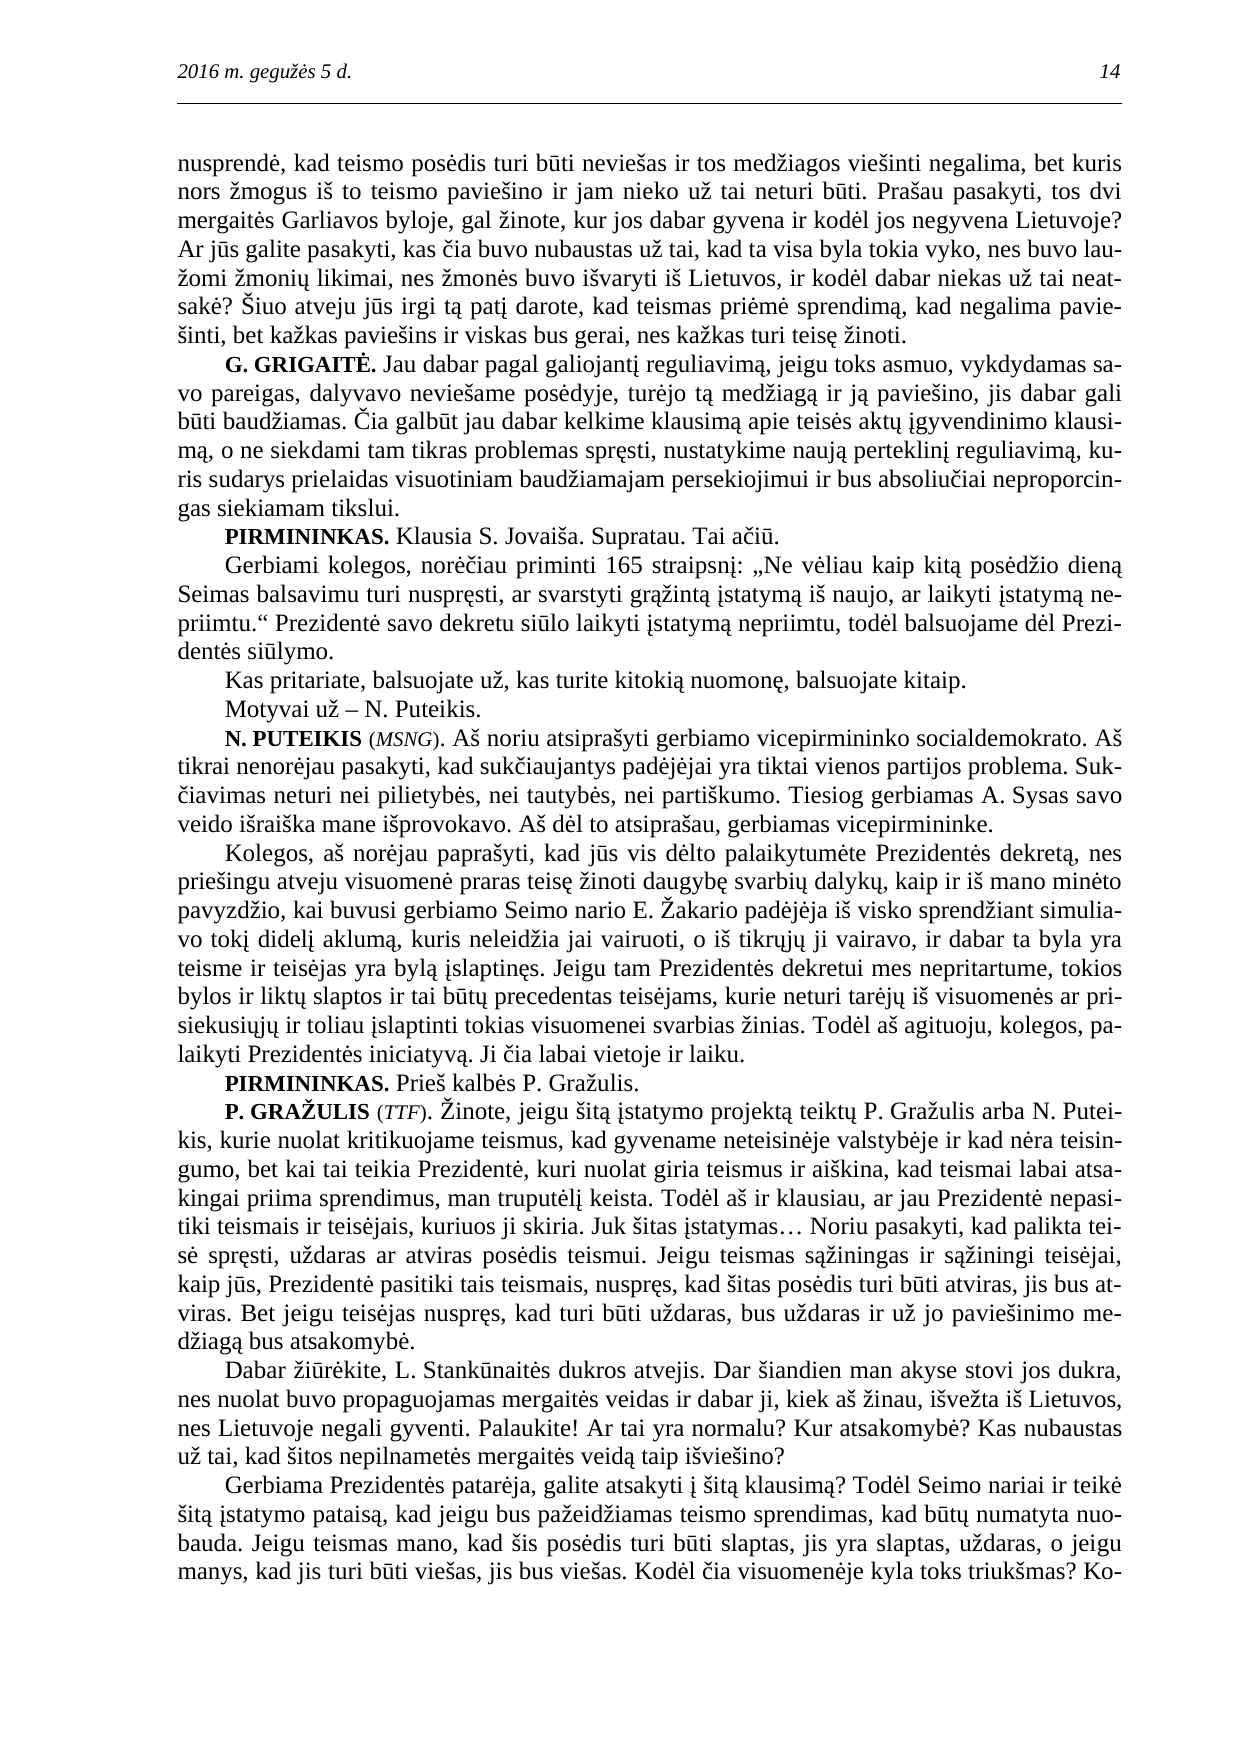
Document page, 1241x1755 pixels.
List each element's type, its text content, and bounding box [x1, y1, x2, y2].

text PIRMININKAS. Klau­sia S. Jo­vai­ša. Su­pra­tau. Tai ačiū. [177, 521, 1122, 550]
text Mo­ty­vai už – N. Pu­tei­kis. [177, 694, 1122, 723]
text N. PUTEIKIS (MSNG). Aš no­riu at­si­pra­šy­ti ger­bia­mo vi­ce­pir­mi­nin­ko so­cial­de­mok­ra­to. Aš tik­rai ne­no­rė­jau pa­sa­ky­ti, kad suk­čiau­jan­tys pa­dė­jė­jai yra tik­tai vie­nos par­ti­jos pro­ble­ma. Suk­čia­vi­mas ne­tu­ri nei pi­lie­ty­bės, nei tau­ty­bės, nei par­tiš­ku­mo. Tie­siog ger­bia­mas A. Sy­sas sa­vo vei­do iš­raiš­ka ma­ne iš­pro­vo­ka­vo. Aš dėl to at­si­pra­šau, ger­bia­mas vi­ce­pir­mi­nin­ke. [177, 723, 1122, 838]
text P. GRAŽULIS (TTF). Ži­no­te, jei­gu ši­tą įsta­ty­mo pro­jek­tą teik­tų P. Gra­žu­lis ar­ba N. Pu­tei­kis, ku­rie nuo­lat kri­ti­kuo­ja­me teis­mus, kad gy­ve­na­me ne­tei­si­nė­je vals­ty­bė­je ir kad nė­ra tei­sin­gu­mo, bet kai tai tei­kia Pre­zi­den­tė, ku­ri nuo­lat gi­ria teis­mus ir aiš­ki­na, kad teis­mai la­bai at­sa­kin­gai pri­ima spren­di­mus, man tru­pu­tė­lį keis­ta. To­dėl aš ir klau­siau, ar jau Pre­zi­den­tė ne­pa­si­ti­ki teis­mais ir tei­sė­jais, ku­riuos ji ski­ria. Juk ši­tas įsta­ty­mas… No­riu pa­sa­ky­ti, kad pa­lik­ta tei­sė spręs­ti, už­da­ras ar at­vi­ras po­sė­dis teis­mui. Jei­gu teis­mas są­ži­nin­gas ir są­ži­nin­gi tei­sė­jai, kaip jūs, Pre­zi­den­tė pa­si­ti­ki tais teis­mais, nu­spręs, kad ši­tas po­sė­dis tu­ri bū­ti at­vi­ras, jis bus at­vi­ras. Bet jei­gu tei­sė­jas nu­spręs, kad tu­ri bū­ti už­da­ras, bus už­da­ras ir už jo pa­vie­ši­ni­mo me­džia­gą bus at­sa­ko­my­bė. [177, 1096, 1122, 1355]
text Ger­bia­ma Pre­zi­den­tės pa­ta­rė­ja, ga­li­te at­sa­ky­ti į ši­tą klau­si­mą? To­dėl Sei­mo na­riai ir tei­kė ši­tą įsta­ty­mo pa­tai­są, kad jei­gu bus pa­žei­džia­mas teis­mo spren­di­mas, kad bū­tų nu­ma­ty­ta nuo­bau­da. Jei­gu teis­mas ma­no, kad šis po­sė­dis tu­ri bū­ti slap­tas, jis yra slap­tas, už­da­ras, o jei­gu ma­nys, kad jis tu­ri bū­ti vie­šas, jis bus vie­šas. Ko­dėl čia vi­suo­me­nė­je ky­la toks triukš­mas? Ko­ [177, 1470, 1122, 1585]
text nu­spren­dė, kad teis­mo po­sė­dis tu­ri bū­ti ne­vie­šas ir tos me­džia­gos vie­šin­ti ne­ga­li­ma, bet ku­ris nors žmo­gus iš to teis­mo pa­vie­ši­no ir jam nie­ko už tai ne­tu­ri bū­ti. Pra­šau pa­sa­ky­ti, tos dvi mer­gai­tės Gar­lia­vos by­lo­je, gal ži­no­te, kur jos da­bar gy­ve­na ir ko­dėl jos ne­gy­ve­na Lie­tu­vo­je? Ar jūs ga­li­te pa­sa­ky­ti, kas čia bu­vo nu­baus­tas už tai, kad ta vi­sa by­la to­kia vy­ko, nes bu­vo lau­žo­mi žmo­nių li­ki­mai, nes žmo­nės bu­vo iš­va­ry­ti iš Lie­tu­vos, ir ko­dėl da­bar nie­kas už tai ne­at­sa­kė? Šiuo at­ve­ju jūs ir­gi tą pa­tį da­ro­te, kad teis­mas pri­ėmė spren­di­mą, kad ne­ga­li­ma pa­vie­šin­ti, bet kaž­kas pa­vie­šins ir vis­kas bus ge­rai, nes kaž­kas tu­ri tei­sę ži­no­ti. [177, 148, 1122, 349]
text G. GRIGAITĖ. Jau da­bar pa­gal ga­lio­jan­tį re­gu­lia­vi­mą, jei­gu toks as­muo, vyk­dy­da­mas sa­vo pa­rei­gas, da­ly­va­vo ne­vie­ša­me po­sė­dy­je, tu­rė­jo tą me­džia­gą ir ją pa­vie­ši­no, jis da­bar ga­li bū­ti bau­džia­mas. Čia gal­būt jau da­bar kel­ki­me klau­si­mą apie tei­sės ak­tų įgy­ven­di­ni­mo klau­si­mą, o ne siek­da­mi tam tik­ras pro­ble­mas spręs­ti, nu­sta­ty­ki­me nau­ją per­tek­li­nį re­gu­lia­vi­mą, ku­ris su­da­rys prie­lai­das vi­suo­ti­niam bau­džia­ma­jam per­se­kio­ji­mui ir bus ab­so­liu­čiai ne­pro­por­cin­gas sie­kia­mam tiks­lui. [177, 349, 1122, 521]
text Ko­le­gos, aš no­rė­jau pa­pra­šy­ti, kad jūs vis dėl­to pa­lai­ky­tu­mė­te Pre­zi­den­tės dek­re­tą, nes prie­šin­gu at­ve­ju vi­suo­me­nė pra­ras tei­sę ži­no­ti dau­gy­bę svar­bių da­ly­kų, kaip ir iš ma­no mi­nė­to pa­vyz­džio, kai bu­vu­si ger­bia­mo Sei­mo na­rio E. Ža­ka­rio pa­dė­jė­ja iš vis­ko spren­džiant si­mu­lia­vo to­kį di­de­lį ak­lu­mą, ku­ris ne­lei­džia jai vai­ruo­ti, o iš tik­rų­jų ji vai­ra­vo, ir da­bar ta by­la yra teis­me ir tei­sė­jas yra by­lą įslap­ti­nęs. Jei­gu tam Pre­zi­den­tės dek­re­tui mes ne­pri­tar­tu­me, to­kios by­los ir lik­tų slap­tos ir tai bū­tų pre­ce­den­tas tei­sė­jams, ku­rie ne­tu­ri ta­rė­jų iš vi­suo­me­nės ar pri­sie­ku­sių­jų ir to­liau įslap­tin­ti to­kias vi­suo­me­nei svar­bias ži­nias. To­dėl aš agi­tuo­ju, ko­le­gos, pa­lai­ky­ti Pre­zi­den­tės ini­cia­ty­vą. Ji čia la­bai vie­to­je ir lai­ku. [177, 838, 1122, 1068]
text Ger­bia­mi ko­le­gos, no­rė­čiau pri­min­ti 165 straips­nį: „Ne vė­liau kaip ki­tą po­sė­džio die­ną Sei­mas bal­sa­vi­mu tu­ri nu­spręs­ti, ar svars­ty­ti grą­žin­tą įsta­ty­mą iš nau­jo, ar lai­ky­ti įsta­ty­mą ne­pri­im­tu.“ Pre­zi­den­tė sa­vo dek­re­tu siū­lo lai­ky­ti įsta­ty­mą ne­pri­im­tu, to­dėl bal­suo­ja­me dėl Pre­zi­den­tės siū­ly­mo. [177, 550, 1122, 665]
text PIRMININKAS. Prieš kal­bės P. Gra­žu­lis. [177, 1068, 1122, 1096]
text Kas pri­ta­ria­te, bal­suo­ja­te už, kas tu­ri­te ki­to­kią nuo­mo­nę, bal­suo­ja­te ki­taip. [177, 665, 1122, 694]
text Da­bar žiū­rė­ki­te, L. Stan­kū­nai­tės duk­ros at­ve­jis. Dar šian­dien man aky­se sto­vi jos duk­ra, nes nuo­lat bu­vo pro­pa­guo­ja­mas mer­gai­tės vei­das ir da­bar ji, kiek aš ži­nau, iš­vež­ta iš Lie­tu­vos, nes Lie­tu­vo­je ne­ga­li gy­ven­ti. Pa­lau­ki­te! Ar tai yra nor­ma­lu? Kur at­sa­ko­my­bė? Kas nu­baus­tas už tai, kad ši­tos ne­pil­na­me­tės mer­gai­tės vei­dą taip iš­vie­ši­no? [177, 1355, 1122, 1470]
